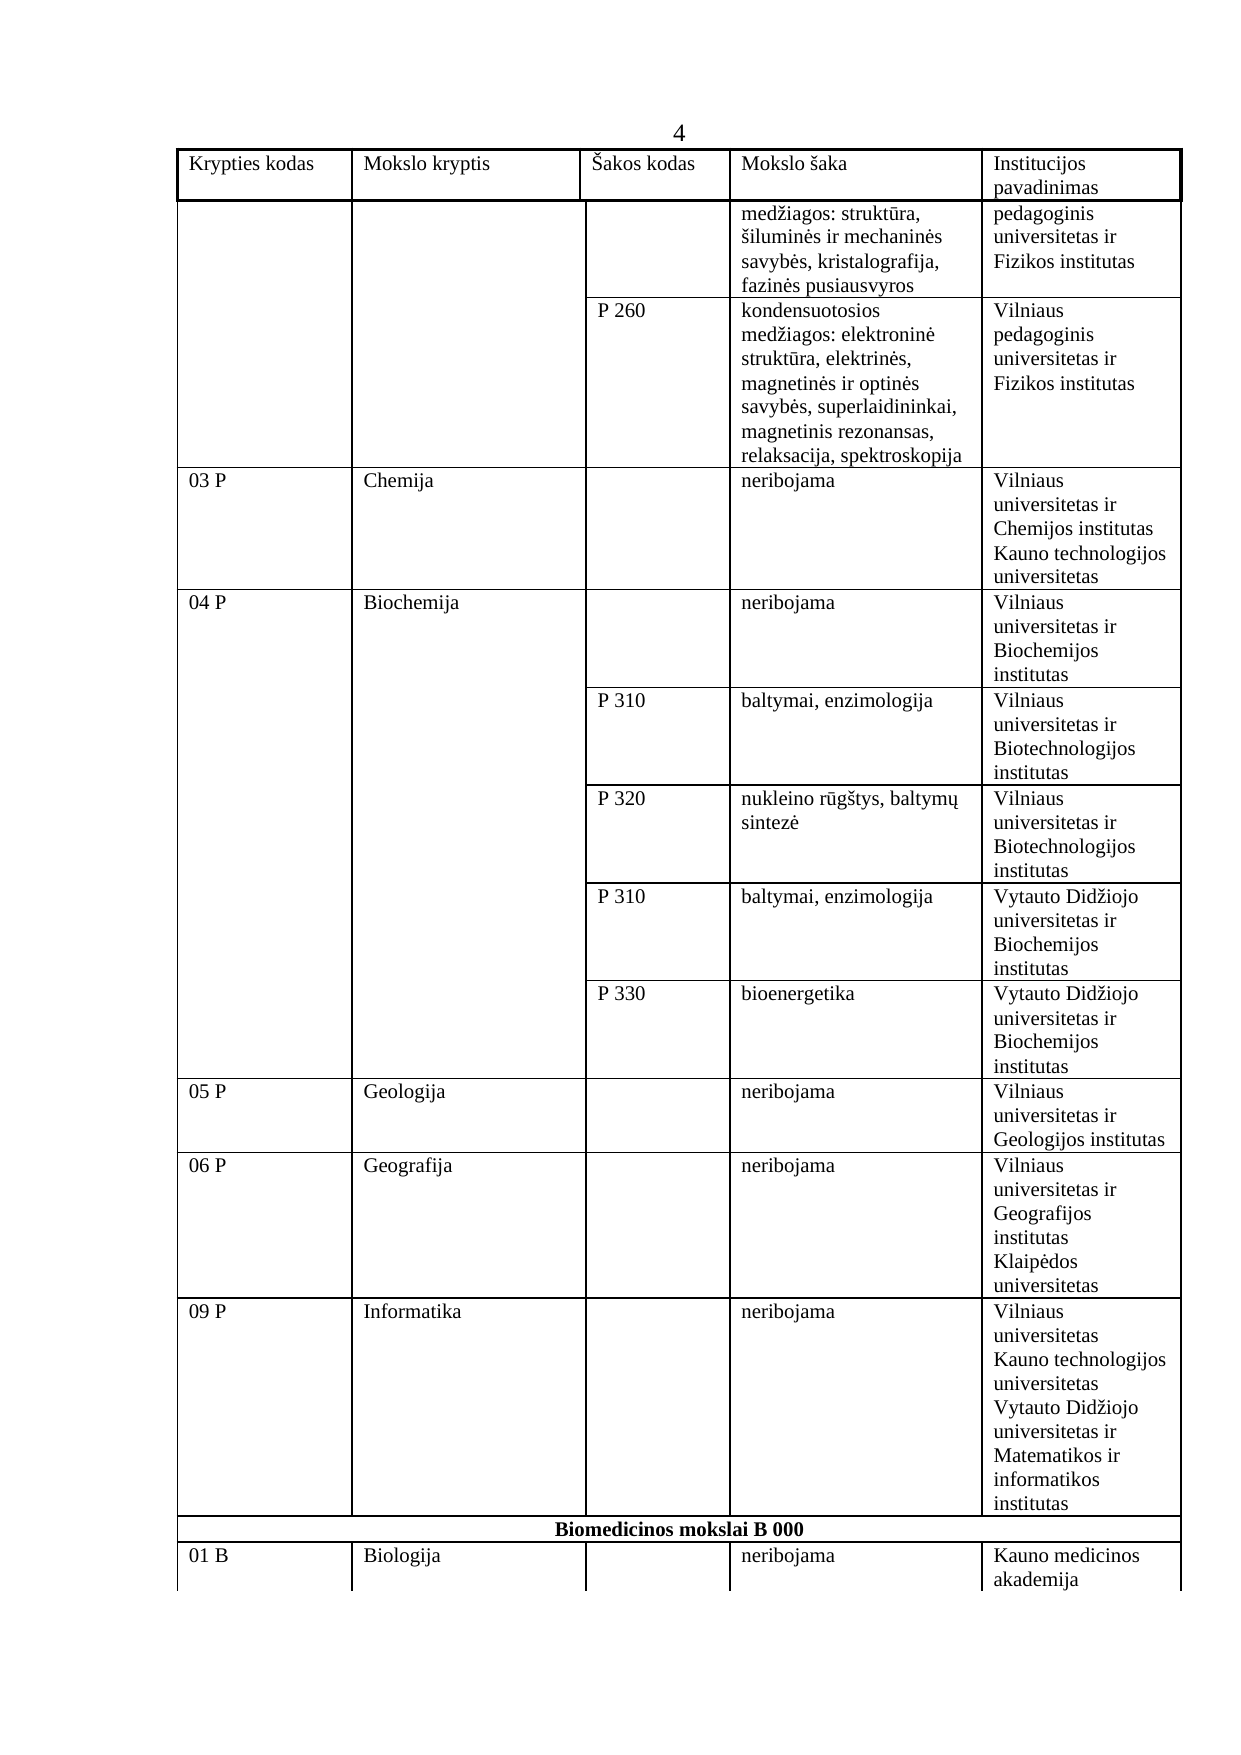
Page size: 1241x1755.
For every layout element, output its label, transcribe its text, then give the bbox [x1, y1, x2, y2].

table_cell Kauno medicinos akademija [983, 1543, 1180, 1591]
table_header Institucijos pavadinimas [983, 151, 1179, 199]
table_cell neribojama [731, 1079, 981, 1151]
table_cell P 310 [587, 884, 729, 980]
table_cell Informatika [353, 1299, 585, 1515]
table_cell bioenergetika [731, 981, 981, 1078]
table_cell [178, 297, 351, 467]
table_cell Biochemija [353, 590, 585, 686]
table_cell 06 P [178, 1153, 351, 1297]
table_cell Vytauto Didžiojo universitetas ir Biochemijos institutas [983, 884, 1180, 980]
table_cell medžiagos: struktūra, šiluminės ir mechaninės savybės, kristalografija, fazinės pusiausvyros [731, 202, 981, 297]
table_cell Vilniaus universitetas ir Geografijos institutas Klaipėdos universitetas [983, 1153, 1180, 1297]
table_cell Geografija [353, 1153, 585, 1297]
table_cell neribojama [731, 1543, 981, 1591]
table_cell P 330 [587, 981, 729, 1078]
table_cell Vilniaus pedagoginis universitetas ir Fizikos institutas [983, 298, 1180, 467]
table_cell neribojama [731, 590, 981, 686]
table_cell Vytauto Didžiojo universitetas ir Biochemijos institutas [983, 981, 1180, 1078]
table_cell 03 P [178, 468, 351, 588]
table_cell neribojama [731, 1153, 981, 1297]
table_cell [587, 1299, 729, 1515]
table_cell [587, 590, 729, 686]
table_cell [353, 784, 585, 882]
table_cell 01 B [178, 1543, 351, 1591]
table_cell [178, 784, 351, 882]
table_cell Geologija [353, 1079, 585, 1151]
table_cell Biologija [353, 1543, 585, 1591]
table_cell nukleino rūgštys, baltymų sintezė [731, 786, 981, 882]
table_cell P 310 [587, 688, 729, 784]
table_cell Vilniaus universitetas ir Chemijos institutas Kauno technologijos universitetas [983, 468, 1180, 588]
table_cell baltymai, enzimologija [731, 884, 981, 980]
table_cell Chemija [353, 468, 585, 588]
table_cell [587, 1543, 729, 1591]
table_cell Vilniaus universitetas ir Biotechnologijos institutas [983, 786, 1180, 882]
table_cell [587, 468, 729, 588]
table_cell [587, 202, 729, 297]
table_cell Vilniaus universitetas ir Biotechnologijos institutas [983, 688, 1180, 784]
table_cell [587, 1079, 729, 1151]
table_cell baltymai, enzimologija [731, 688, 981, 784]
table_header Šakos kodas [581, 151, 729, 199]
table_cell Vilniaus universitetas ir Biochemijos institutas [983, 590, 1180, 686]
table_cell 09 P [178, 1299, 351, 1515]
table_cell neribojama [731, 1299, 981, 1515]
table_cell pedagoginis universitetas ir Fizikos institutas [983, 202, 1180, 297]
table_cell [353, 202, 585, 297]
table_cell P 260 [587, 298, 729, 467]
table_cell [353, 297, 585, 467]
table_header Mokslo kryptis [353, 151, 579, 199]
table_cell [353, 686, 585, 784]
table_header Krypties kodas [179, 151, 351, 199]
table_cell 04 P [178, 590, 351, 686]
table_cell neribojama [731, 468, 981, 588]
table_cell Vilniaus universitetas ir Geologijos institutas [983, 1079, 1180, 1151]
table_cell [353, 980, 585, 1078]
table_cell [587, 1153, 729, 1297]
table_cell kondensuotosios medžiagos: elektroninė struktūra, elektrinės, magnetinės ir optinės savybės, superlaidininkai, magnetinis rezonansas, relaksacija, spektroskopija [731, 298, 981, 467]
table_cell 05 P [178, 1079, 351, 1151]
table_cell [178, 686, 351, 784]
table_cell P 320 [587, 786, 729, 882]
table_cell [178, 980, 351, 1078]
table_cell [178, 882, 351, 980]
table_cell Biomedicinos mokslai B 000 [178, 1517, 1180, 1541]
table_header Mokslo šaka [731, 151, 981, 199]
table_cell Vilniaus universitetas Kauno technologijos universitetas Vytauto Didžiojo universitetas ir Matematikos ir informatikos institutas [983, 1299, 1180, 1515]
table_cell [353, 882, 585, 980]
table_cell [178, 202, 351, 297]
